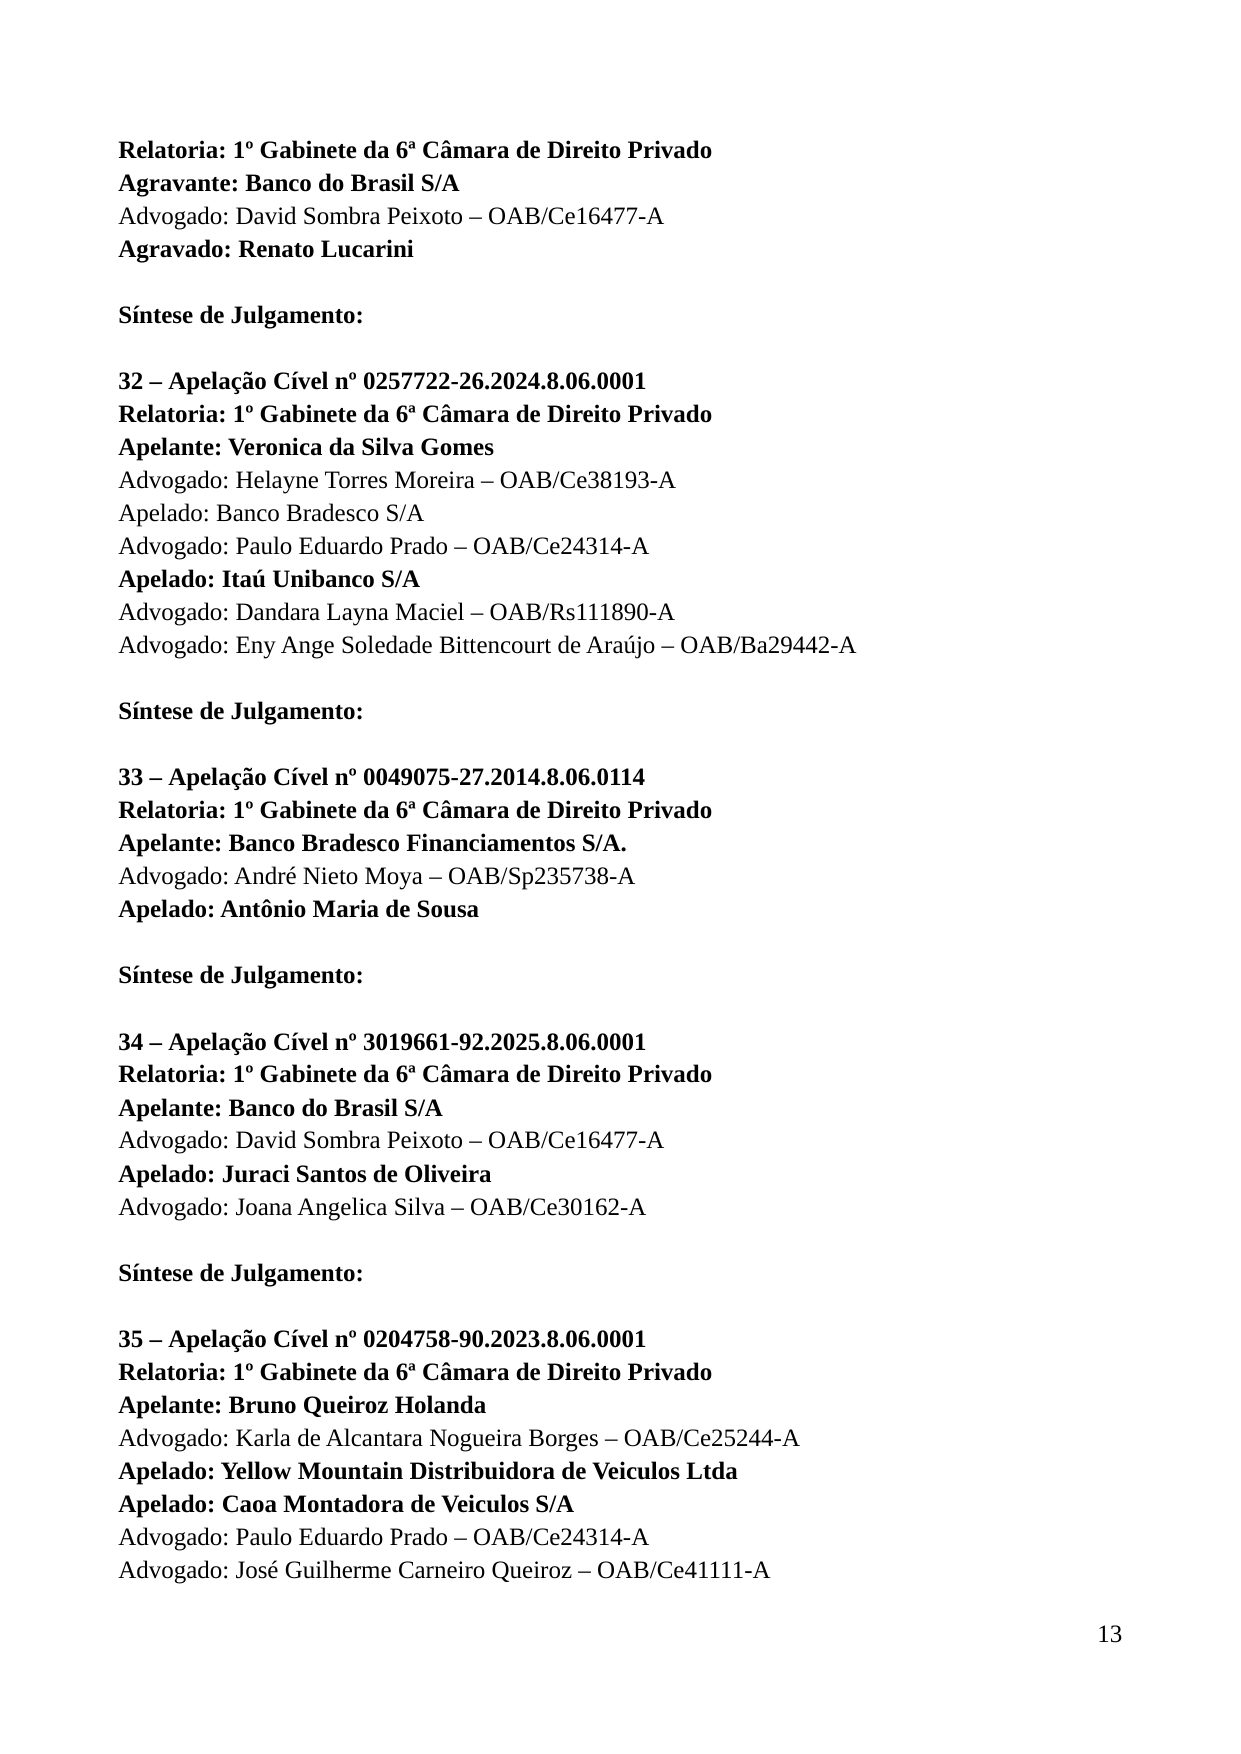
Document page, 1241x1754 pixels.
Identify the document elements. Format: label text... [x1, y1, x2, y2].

text Relatoria: 1º Gabinete da 6ª Câmara de Direito Privado Agravante: Banco do Brasil S/A Advogado: David Sombra Peixoto – OAB/Ce16477-A Agravado: Renato Lucarini [118, 135, 1122, 263]
text Síntese de Julgamento: 32 – Apelação Cível nº 0257722-26.2024.8.06.0001 Relatoria: 1º Gabinete da 6ª Câmara de Direito Privado Apelante: Veronica da Silva Gomes Advogado: Helayne Torres Moreira – OAB/Ce38193-A Apelado: Banco Bradesco S/A Advogado: Paulo Eduardo Prado – OAB/Ce24314-A Apelado: Itaú Unibanco S/A Advogado: Dandara Layna Maciel – OAB/Rs111890-A Advogado: Eny Ange Soledade Bittencourt de Araújo – OAB/Ba29442-A [118, 267, 1122, 659]
text Síntese de Julgamento: 33 – Apelação Cível nº 0049075-27.2014.8.06.0114 Relatoria: 1º Gabinete da 6ª Câmara de Direito Privado Apelante: Banco Bradesco Financiamentos S/A. Advogado: André Nieto Moya – OAB/Sp235738-A Apelado: Antônio Maria de Sousa [118, 663, 1122, 923]
text Síntese de Julgamento: 34 – Apelação Cível nº 3019661-92.2025.8.06.0001 Relatoria: 1º Gabinete da 6ª Câmara de Direito Privado Apelante: Banco do Brasil S/A Advogado: David Sombra Peixoto – OAB/Ce16477-A Apelado: Juraci Santos de Oliveira Advogado: Joana Angelica Silva – OAB/Ce30162-A [118, 927, 1122, 1220]
text Síntese de Julgamento: 35 – Apelação Cível nº 0204758-90.2023.8.06.0001 Relatoria: 1º Gabinete da 6ª Câmara de Direito Privado Apelante: Bruno Queiroz Holanda Advogado: Karla de Alcantara Nogueira Borges – OAB/Ce25244-A Apelado: Yellow Mountain Distribuidora de Veiculos Ltda Apelado: Caoa Montadora de Veiculos S/A Advogado: Paulo Eduardo Prado – OAB/Ce24314-A Advogado: José Guilherme Carneiro Queiroz – OAB/Ce41111-A [118, 1225, 1122, 1584]
